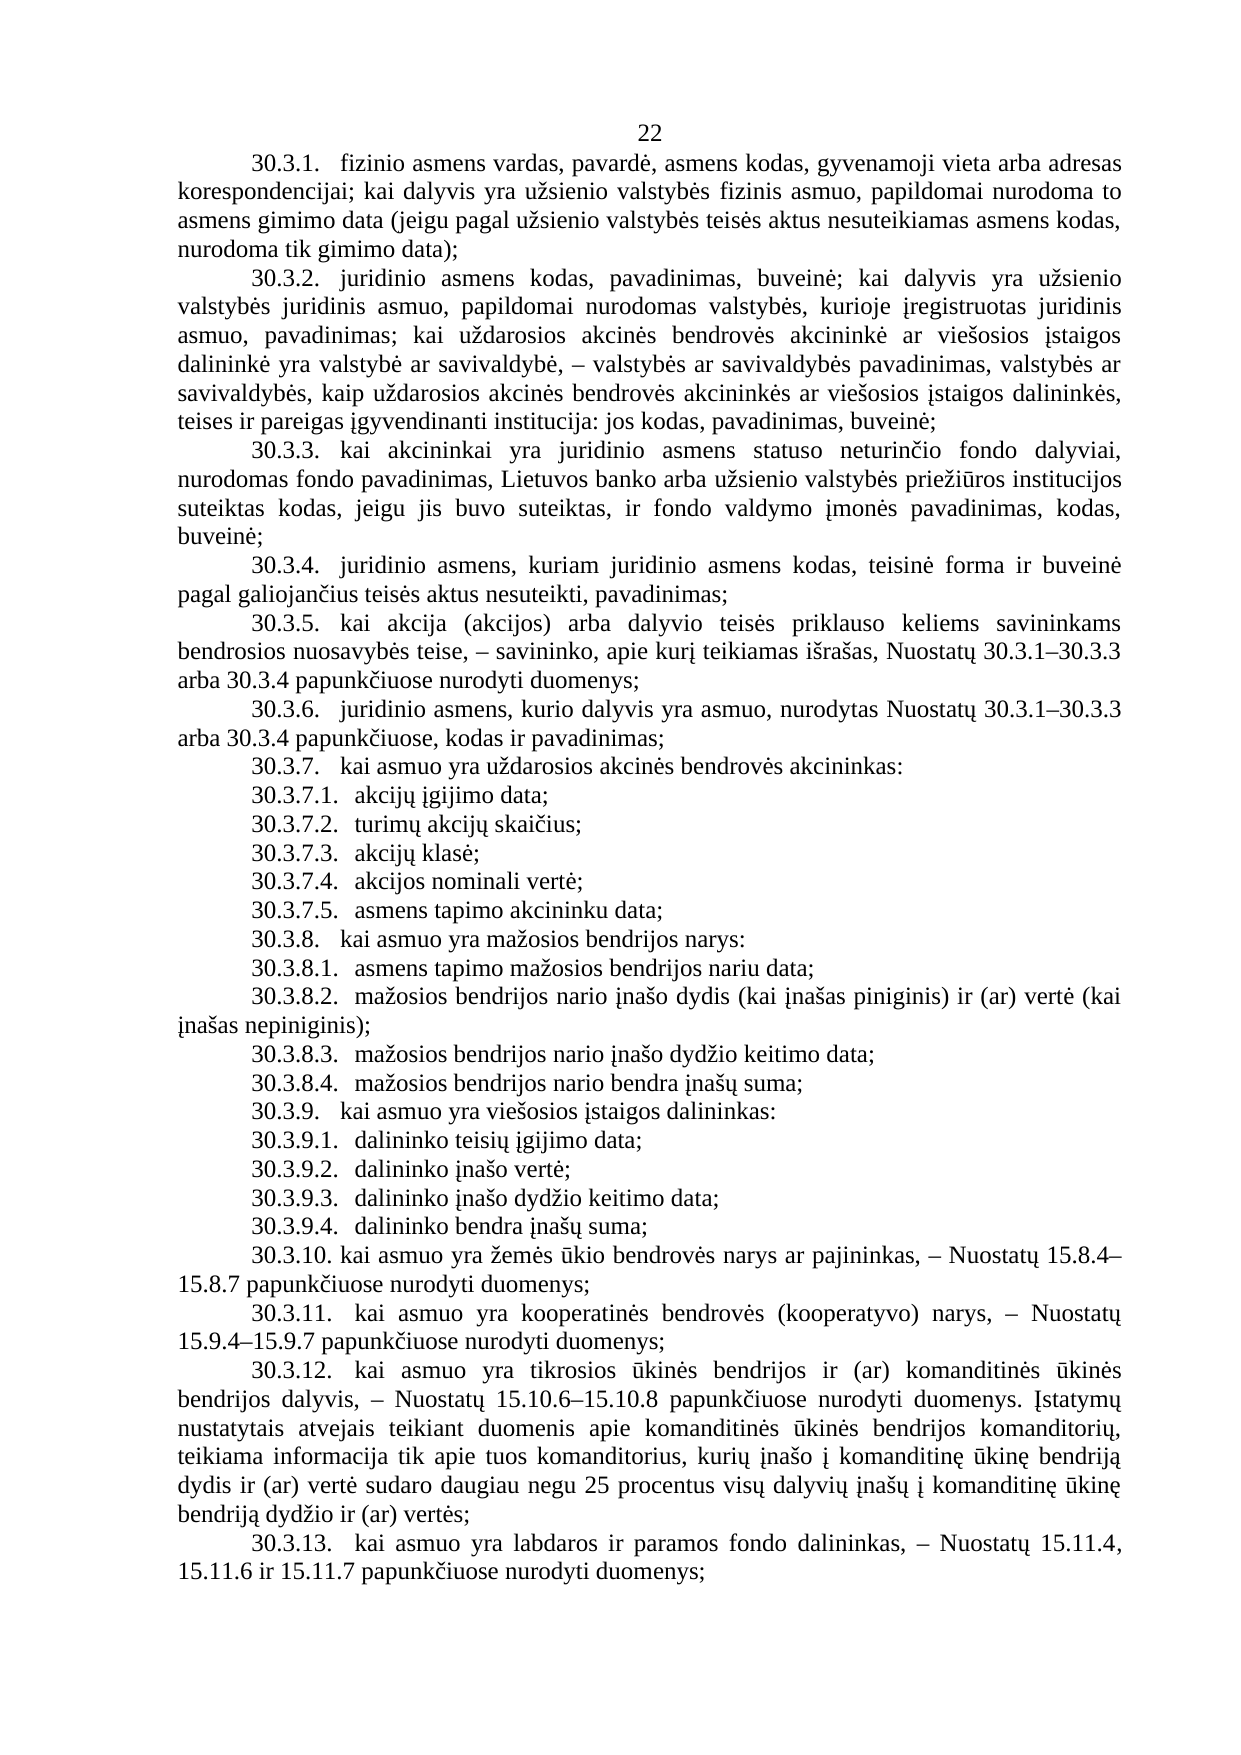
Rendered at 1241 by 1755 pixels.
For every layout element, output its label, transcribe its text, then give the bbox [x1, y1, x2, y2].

text 30.3.9.3. dalininko įnašo dydžio keitimo data; [177, 1183, 1122, 1211]
text 30.3.8.4. mažosios bendrijos nario bendra įnašų suma; [177, 1068, 1122, 1096]
text 30.3.8.2. mažosios bendrijos nario įnašo dydis (kai įnašas piniginis) ir (ar) vertė (kai įnašas nepiniginis); [177, 981, 1122, 1039]
text 30.3.7.2. turimų akcijų skaičius; [177, 809, 1122, 838]
text 30.3.7.4. akcijos nominali vertė; [177, 866, 1122, 895]
text 30.3.9. kai asmuo yra viešosios įstaigos dalininkas: [177, 1096, 1122, 1125]
text 30.3.9.4. dalininko bendra įnašų suma; [177, 1211, 1122, 1240]
text 30.3.3. kai akcininkai yra juridinio asmens statuso neturinčio fondo dalyviai, nurodomas fondo pavadinimas, Lietuvos banko arba užsienio valstybės priežiūros institucijos suteiktas kodas, jeigu jis buvo suteiktas, ir fondo valdymo įmonės pavadinimas, kodas, buveinė; [177, 435, 1122, 550]
text 30.3.12. kai asmuo yra tikrosios ūkinės bendrijos ir (ar) komanditinės ūkinės bendrijos dalyvis, – Nuostatų 15.10.6–15.10.8 papunkčiuose nurodyti duomenys. Įstatymų nustatytais atvejais teikiant duomenis apie komanditinės ūkinės bendrijos komanditorių, teikiama informacija tik apie tuos komanditorius, kurių įnašo į komanditinę ūkinę bendriją dydis ir (ar) vertė sudaro daugiau negu 25 procentus visų dalyvių įnašų į komanditinę ūkinę bendriją dydžio ir (ar) vertės; [177, 1355, 1122, 1528]
text 30.3.7.3. akcijų klasė; [177, 838, 1122, 866]
text 30.3.9.2. dalininko įnašo vertė; [177, 1154, 1122, 1183]
text 30.3.8. kai asmuo yra mažosios bendrijos narys: [177, 924, 1122, 953]
text 30.3.2. juridinio asmens kodas, pavadinimas, buveinė; kai dalyvis yra užsienio valstybės juridinis asmuo, papildomai nurodomas valstybės, kurioje įregistruotas juridinis asmuo, pavadinimas; kai uždarosios akcinės bendrovės akcininkė ar viešosios įstaigos dalininkė yra valstybė ar savivaldybė, – valstybės ar savivaldybės pavadinimas, valstybės ar savivaldybės, kaip uždarosios akcinės bendrovės akcininkės ar viešosios įstaigos dalininkės, teises ir pareigas įgyvendinanti institucija: jos kodas, pavadinimas, buveinė; [177, 263, 1122, 435]
text 30.3.1. fizinio asmens vardas, pavardė, asmens kodas, gyvenamoji vieta arba adresas korespondencijai; kai dalyvis yra užsienio valstybės fizinis asmuo, papildomai nurodoma to asmens gimimo data (jeigu pagal užsienio valstybės teisės aktus nesuteikiamas asmens kodas, nurodoma tik gimimo data); [177, 148, 1122, 263]
text 30.3.7.1. akcijų įgijimo data; [177, 780, 1122, 809]
text 30.3.11. kai asmuo yra kooperatinės bendrovės (kooperatyvo) narys, – Nuostatų 15.9.4–15.9.7 papunkčiuose nurodyti duomenys; [177, 1298, 1122, 1355]
text 30.3.13. kai asmuo yra labdaros ir paramos fondo dalininkas, – Nuostatų 15.11.4, 15.11.6 ir 15.11.7 papunkčiuose nurodyti duomenys; [177, 1528, 1122, 1585]
text 30.3.7.5. asmens tapimo akcininku data; [177, 895, 1122, 924]
text 30.3.6. juridinio asmens, kurio dalyvis yra asmuo, nurodytas Nuostatų 30.3.1–30.3.3 arba 30.3.4 papunkčiuose, kodas ir pavadinimas; [177, 694, 1122, 751]
text 30.3.8.1. asmens tapimo mažosios bendrijos nariu data; [177, 953, 1122, 981]
text 30.3.7. kai asmuo yra uždarosios akcinės bendrovės akcininkas: [177, 751, 1122, 780]
text 30.3.4. juridinio asmens, kuriam juridinio asmens kodas, teisinė forma ir buveinė pagal galiojančius teisės aktus nesuteikti, pavadinimas; [177, 550, 1122, 608]
text 30.3.10. kai asmuo yra žemės ūkio bendrovės narys ar pajininkas, – Nuostatų 15.8.4–15.8.7 papunkčiuose nurodyti duomenys; [177, 1240, 1122, 1298]
text 30.3.5. kai akcija (akcijos) arba dalyvio teisės priklauso keliems savininkams bendrosios nuosavybės teise, – savininko, apie kurį teikiamas išrašas, Nuostatų 30.3.1–30.3.3 arba 30.3.4 papunkčiuose nurodyti duomenys; [177, 608, 1122, 694]
text 30.3.9.1. dalininko teisių įgijimo data; [177, 1125, 1122, 1154]
text 30.3.8.3. mažosios bendrijos nario įnašo dydžio keitimo data; [177, 1039, 1122, 1068]
